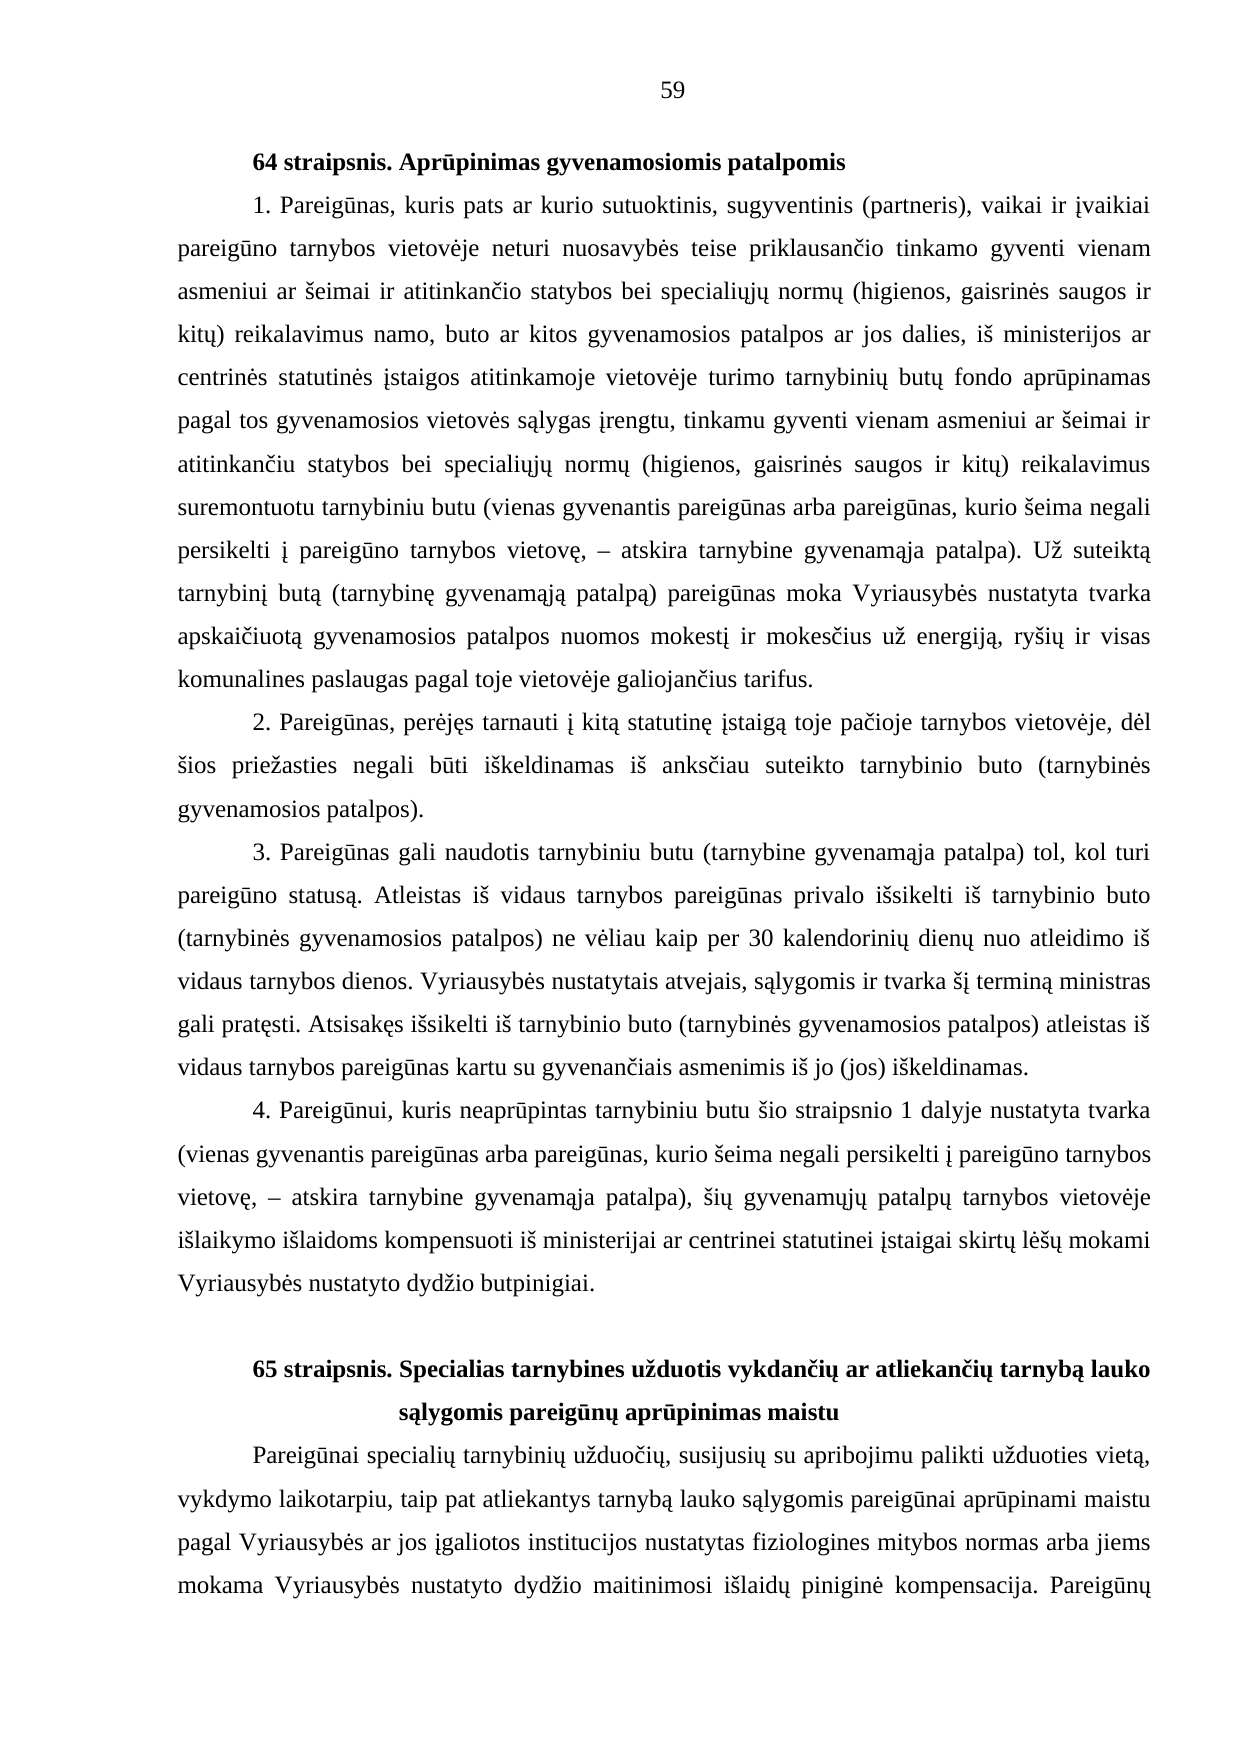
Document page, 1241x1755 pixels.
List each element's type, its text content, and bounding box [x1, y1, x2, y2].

text 65 straipsnis. Specialias tarnybines užduotis vykdančių ar atliekančių tarnybą lauko sąlygomis pareigūnų aprūpinimas maistu [252, 1354, 1152, 1426]
text 2. Pareigūnas, perėjęs tarnauti į kitą statutinę įstaigą toje pačioje tarnybos vietovėje, dėl šios priežasties negali būti iškeldinamas iš anksčiau suteikto tarnybinio buto (tarnybinės gyvenamosios patalpos). [177, 707, 1152, 822]
text Pareigūnai specialių tarnybinių užduočių, susijusių su apribojimu palikti užduoties vietą, vykdymo laikotarpiu, taip pat atliekantys tarnybą lauko sąlygomis pareigūnai aprūpinami maistu pagal Vyriausybės ar jos įgaliotos institucijos nustatytas fiziologines mitybos normas arba jiems mokama Vyriausybės nustatyto dydžio maitinimosi išlaidų piniginė kompensacija. Pareigūnų [177, 1441, 1152, 1599]
text 3. Pareigūnas gali naudotis tarnybiniu butu (tarnybine gyvenamąja patalpa) tol, kol turi pareigūno statusą. Atleistas iš vidaus tarnybos pareigūnas privalo išsikelti iš tarnybinio buto (tarnybinės gyvenamosios patalpos) ne vėliau kaip per 30 kalendorinių dienų nuo atleidimo iš vidaus tarnybos dienos. Vyriausybės nustatytais atvejais, sąlygomis ir tvarka šį terminą ministras gali pratęsti. Atsisakęs išsikelti iš tarnybinio buto (tarnybinės gyvenamosios patalpos) atleistas iš vidaus tarnybos pareigūnas kartu su gyvenančiais asmenimis iš jo (jos) iškeldinamas. [177, 837, 1152, 1081]
text 4. Pareigūnui, kuris neaprūpintas tarnybiniu butu šio straipsnio 1 dalyje nustatyta tvarka (vienas gyvenantis pareigūnas arba pareigūnas, kurio šeima negali persikelti į pareigūno tarnybos vietovę, – atskira tarnybine gyvenamąja patalpa), šių gyvenamųjų patalpų tarnybos vietovėje išlaikymo išlaidoms kompensuoti iš ministerijai ar centrinei statutinei įstaigai skirtų lėšų mokami Vyriausybės nustatyto dydžio butpinigiai. [177, 1096, 1152, 1297]
text 64 straipsnis. Aprūpinimas gyvenamosiomis patalpomis [177, 147, 1152, 176]
text 1. Pareigūnas, kuris pats ar kurio sutuoktinis, sugyventinis (partneris), vaikai ir įvaikiai pareigūno tarnybos vietovėje neturi nuosavybės teise priklausančio tinkamo gyventi vienam asmeniui ar šeimai ir atitinkančio statybos bei specialiųjų normų (higienos, gaisrinės saugos ir kitų) reikalavimus namo, buto ar kitos gyvenamosios patalpos ar jos dalies, iš ministerijos ar centrinės statutinės įstaigos atitinkamoje vietovėje turimo tarnybinių butų fondo aprūpinamas pagal tos gyvenamosios vietovės sąlygas įrengtu, tinkamu gyventi vienam asmeniui ar šeimai ir atitinkančiu statybos bei specialiųjų normų (higienos, gaisrinės saugos ir kitų) reikalavimus suremontuotu tarnybiniu butu (vienas gyvenantis pareigūnas arba pareigūnas, kurio šeima negali persikelti į pareigūno tarnybos vietovę, – atskira tarnybine gyvenamąja patalpa). Už suteiktą tarnybinį butą (tarnybinę gyvenamąją patalpą) pareigūnas moka Vyriausybės nustatyta tvarka apskaičiuotą gyvenamosios patalpos nuomos mokestį ir mokesčius už energiją, ryšių ir visas komunalines paslaugas pagal toje vietovėje galiojančius tarifus. [177, 190, 1152, 693]
